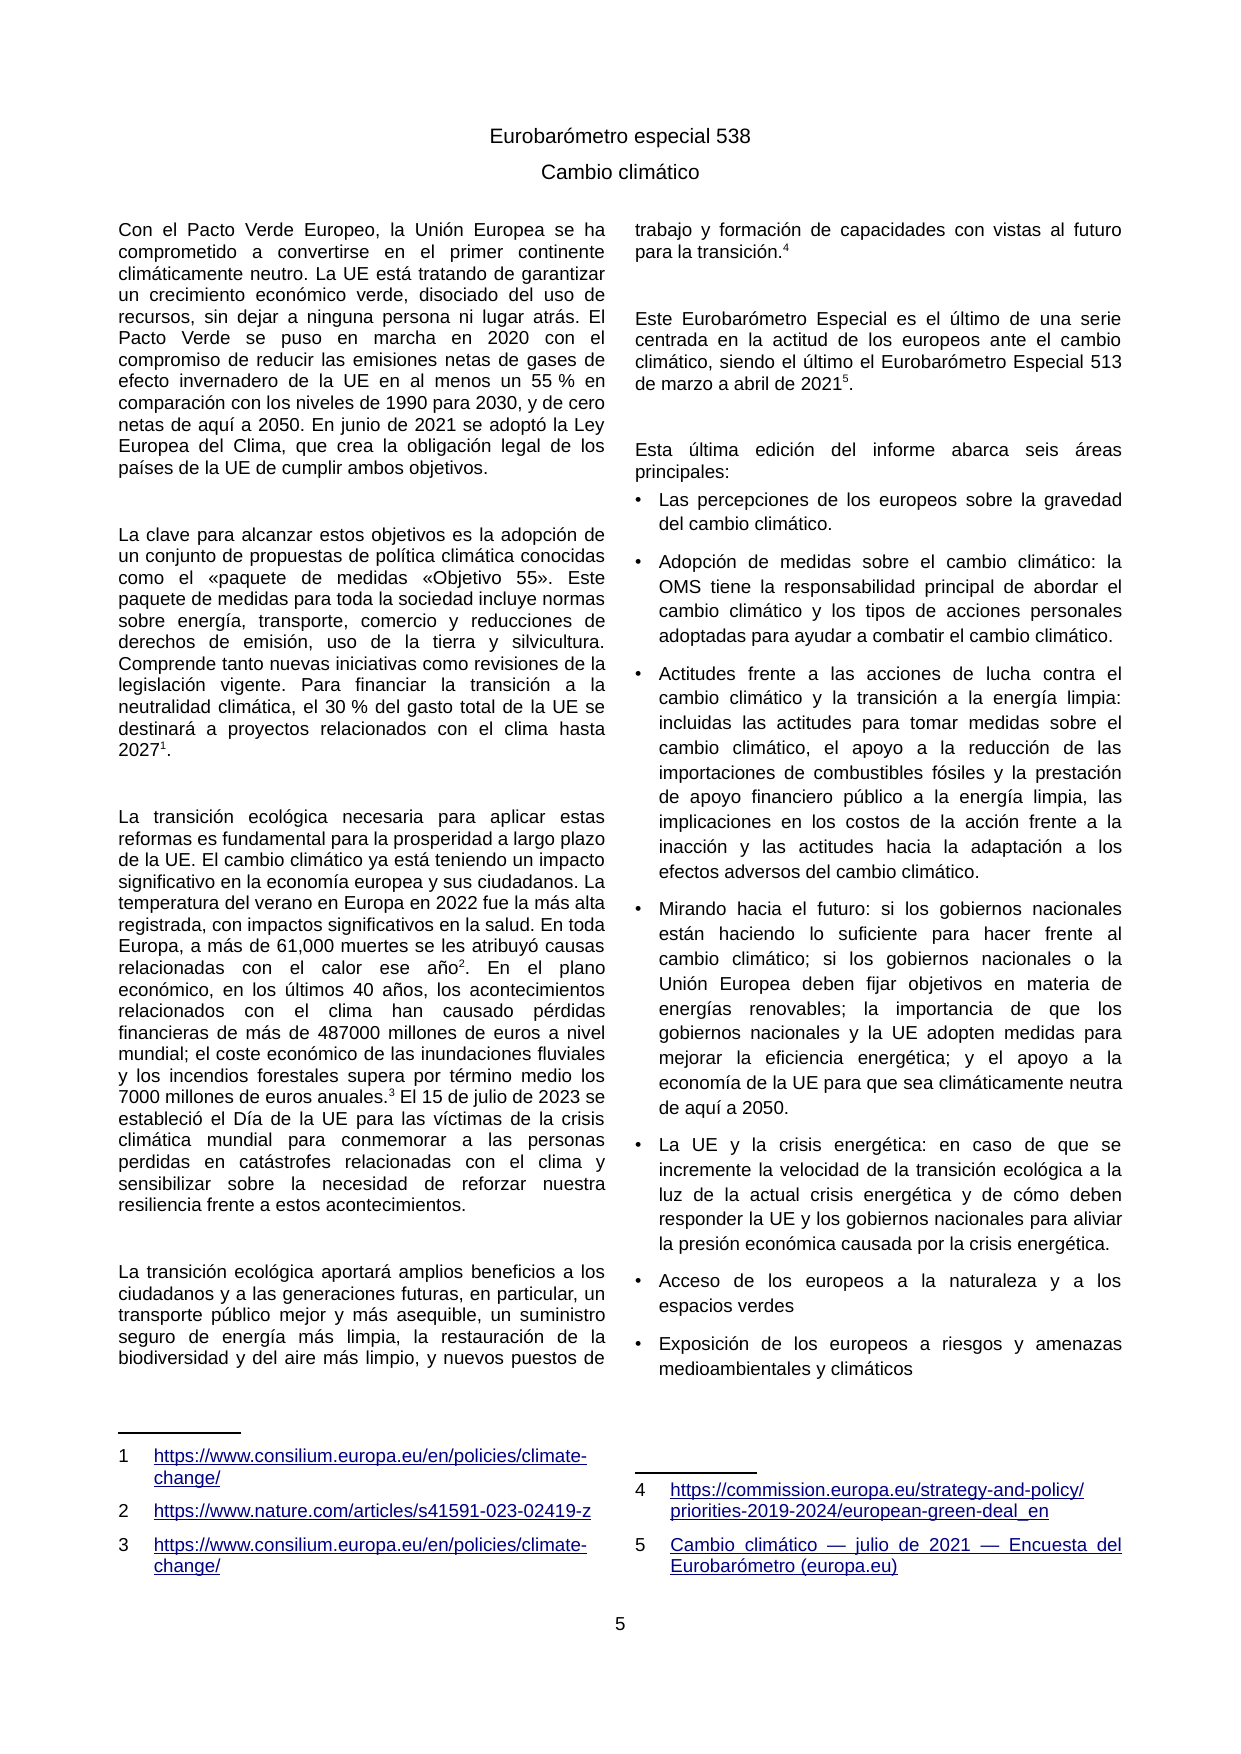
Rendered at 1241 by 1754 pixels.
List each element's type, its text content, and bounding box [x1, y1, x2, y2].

text La transición ecológica necesaria para aplicar estas reformas es fundamental para la prosperidad a largo plazo de la UE. El cambio climático ya está teniendo un impacto significativo en la economía europea y sus ciudadanos. La temperatura del verano en Europa en 2022 fue la más alta registrada, con impactos significativos en la salud. En toda Europa, a más de 61,000 muertes se les atribuyó causas relacionadas con el calor ese año. En el plano económico, en los últimos 40 años, los acontecimientos relacionados con el clima han causado pérdidas financieras de más de 487000 millones de euros a nivel mundial; el coste económico de las inundaciones fluviales y los incendios forestales supera por término medio los 7000 millones de euros anuales. El 15 de julio de 2023 se estableció el Día de la UE para las víctimas de la crisis climática mundial para conmemorar a las personas perdidas en catástrofes relacionadas con el clima y sensibilizar sobre la necesidad de reforzar nuestra resiliencia frente a estos acontecimientos. [118, 806, 605, 1216]
list Exposición de los europeos a riesgos y amenazas medioambientales y climáticos [635, 1332, 1122, 1379]
list Actitudes frente a las acciones de lucha contra el cambio climático y la transición a la energía limpia: incluidas las actitudes para tomar medidas sobre el cambio climático, el apoyo a la reducción de las importaciones de combustibles fósiles y la prestación de apoyo financiero público a la energía limpia, las implicaciones en los costos de la acción frente a la inacción y las actitudes hacia la adaptación a los efectos adversos del cambio climático. [635, 662, 1122, 882]
text Esta última edición del informe abarca seis áreas principales: [635, 439, 1122, 482]
text Cambio climático — julio de 2021 — Encuesta del Eurobarómetro (europa.eu) [635, 1534, 1122, 1577]
text https://www.consilium.europa.eu/en/policies/climate-change/ [118, 1534, 605, 1577]
text trabajo y formación de capacidades con vistas al futuro para la transición. [635, 219, 1122, 262]
text https://www.nature.com/articles/s41591-023-02419-z [118, 1500, 605, 1522]
list Mirando hacia el futuro: si los gobiernos nacionales están haciendo lo suficiente para hacer frente al cambio climático; si los gobiernos nacionales o la Unión Europea deben fijar objetivos en materia de energías renovables; la importancia de que los gobiernos nacionales y la UE adopten medidas para mejorar la eficiencia energética; y el apoyo a la economía de la UE para que sea climáticamente neutra de aquí a 2050. [635, 898, 1122, 1118]
list Adopción de medidas sobre el cambio climático: la OMS tiene la responsabilidad principal de abordar el cambio climático y los tipos de acciones personales adoptadas para ayudar a combatir el cambio climático. [635, 551, 1122, 647]
text Con el Pacto Verde Europeo, la Unión Europea se ha comprometido a convertirse en el primer continente climáticamente neutro. La UE está tratando de garantizar un crecimiento económico verde, disociado del uso de recursos, sin dejar a ninguna persona ni lugar atrás. El Pacto Verde se puso en marcha en 2020 con el compromiso de reducir las emisiones netas de gases de efecto invernadero de la UE en al menos un 55 % en comparación con los niveles de 1990 para 2030, y de cero netas de aquí a 2050. En junio de 2021 se adoptó la Ley Europea del Clima, que crea la obligación legal de los países de la UE de cumplir ambos objetivos. [118, 219, 605, 478]
list La UE y la crisis energética: en caso de que se incremente la velocidad de la transición ecológica a la luz de la actual crisis energética y de cómo deben responder la UE y los gobiernos nacionales para aliviar la presión económica causada por la crisis energética. [635, 1134, 1122, 1254]
text https://www.consilium.europa.eu/en/policies/climate-change/ [118, 1445, 605, 1488]
text https://commission.europa.eu/strategy-and-policy/priorities-2019-2024/european-green-deal_en [635, 1479, 1122, 1522]
text La clave para alcanzar estos objetivos es la adopción de un conjunto de propuestas de política climática conocidas como el «paquete de medidas «Objetivo 55». Este paquete de medidas para toda la sociedad incluye normas sobre energía, transporte, comercio y reducciones de derechos de emisión, uso de la tierra y silvicultura. Comprende tanto nuevas iniciativas como revisiones de la legislación vigente. Para financiar la transición a la neutralidad climática, el 30 % del gasto total de la UE se destinará a proyectos relacionados con el clima hasta 2027. [118, 523, 605, 761]
list Las percepciones de los europeos sobre la gravedad del cambio climático. [635, 488, 1122, 535]
text Este Eurobarómetro Especial es el último de una serie centrada en la actitud de los europeos ante el cambio climático, siendo el último el Eurobarómetro Especial 513 de marzo a abril de 2021. [635, 308, 1122, 394]
text La transición ecológica aportará amplios beneficios a los ciudadanos y a las generaciones futuras, en particular, un transporte público mejor y más asequible, un suministro seguro de energía más limpia, la restauración de la biodiversidad y del aire más limpio, y nuevos puestos de [118, 1261, 605, 1369]
list Acceso de los europeos a la naturaleza y a los espacios verdes [635, 1270, 1122, 1317]
